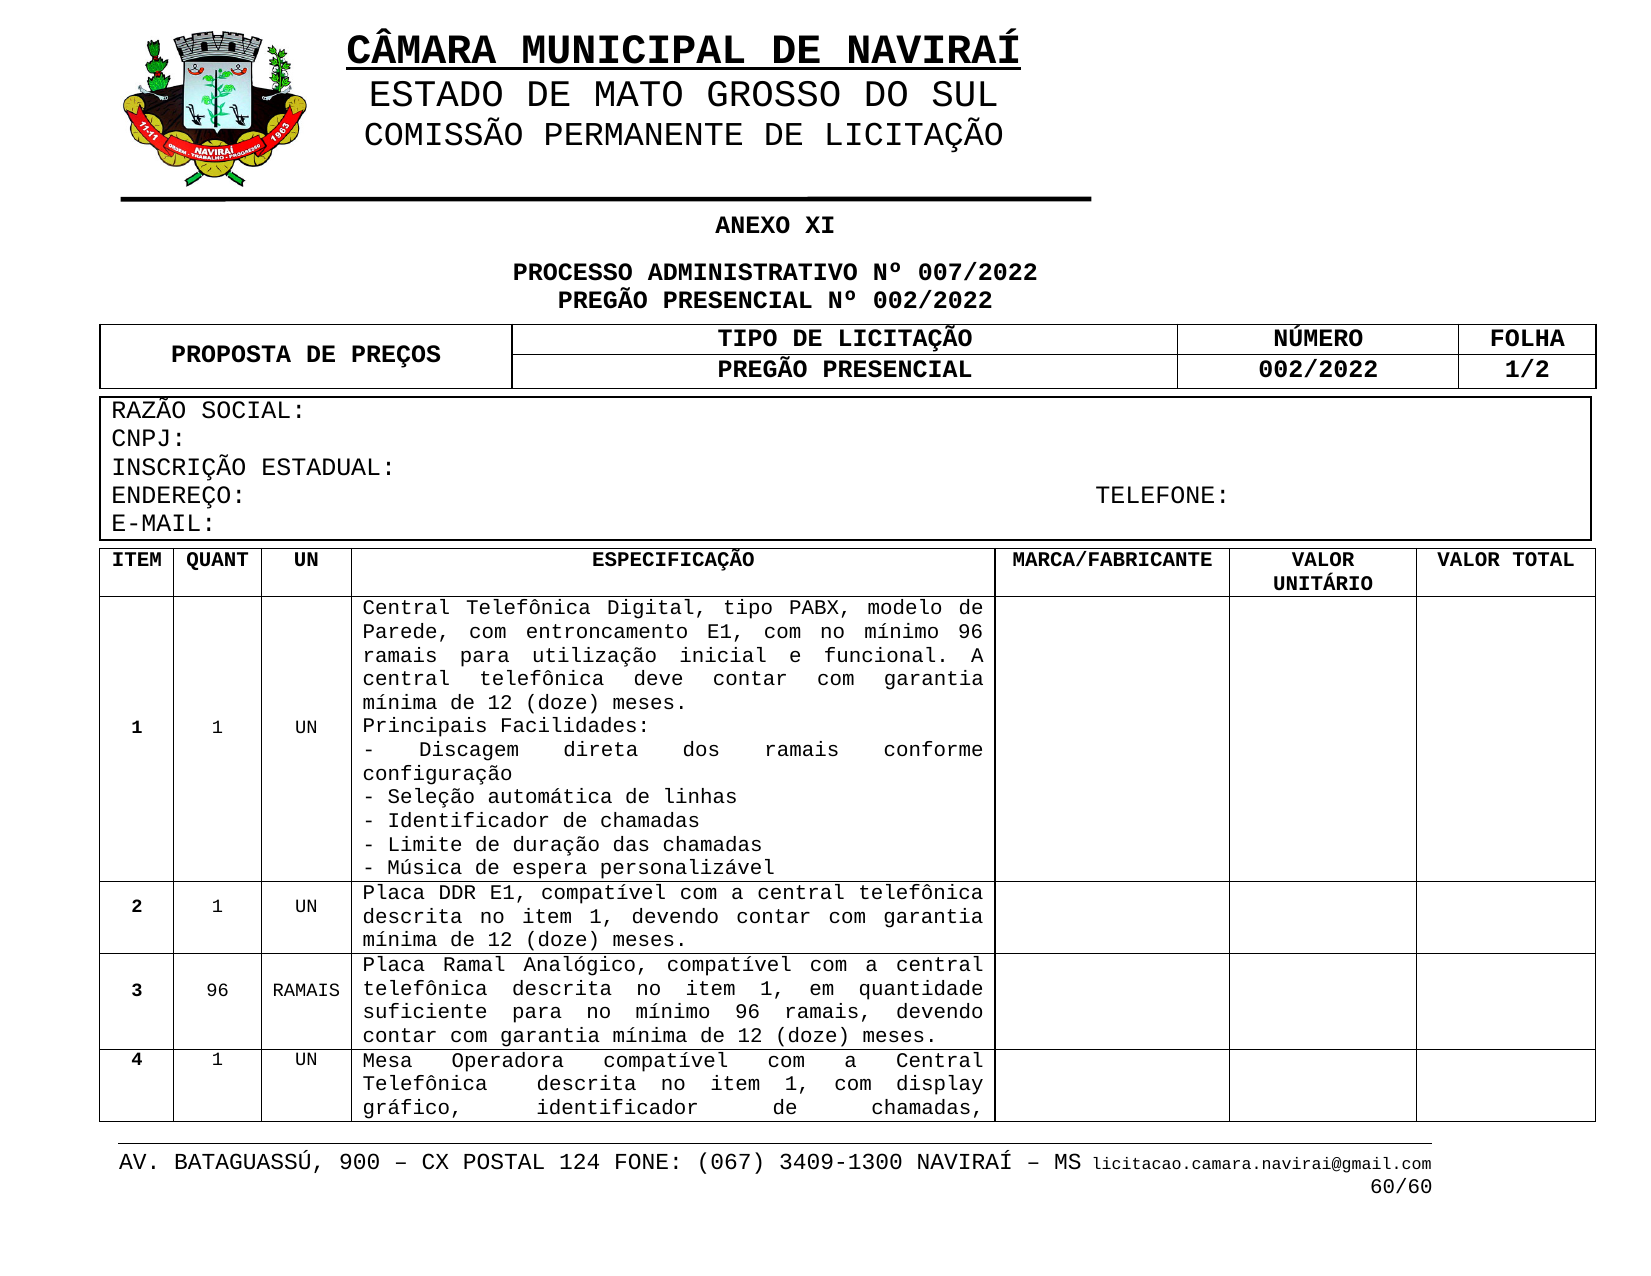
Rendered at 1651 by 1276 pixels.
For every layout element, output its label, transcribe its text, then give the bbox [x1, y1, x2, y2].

table_cell 1 [174, 882, 261, 953]
table_cell [690, 483, 1084, 539]
table_cell Placa DDR E1, compatível com a central telefônica descrita no item 1, devendo contar com garantia mínima de 12 (doze) meses. [352, 882, 994, 953]
table_cell [1230, 597, 1416, 881]
table_cell 4 [100, 1050, 173, 1121]
table_cell UN [262, 882, 351, 953]
table_cell RAMAIS [262, 954, 351, 1049]
table_cell [1230, 954, 1416, 1049]
table_cell [996, 1050, 1229, 1121]
table_cell 1 [100, 597, 173, 881]
table_header QUANT [174, 549, 261, 596]
table_cell Central Telefônica Digital, tipo PABX, modelo de Parede, com entroncamento E1, com no mínimo 96 ramais para utilização inicial e funcional. A central telefônica deve contar com garantia mínima de 12 (doze) meses. Principais Facilidades: - Discagem direta dos ramais conforme configuração - Seleção automática de linhas - Identificador de chamadas - Limite de duração das chamadas - Música de espera personalizável [352, 597, 994, 881]
text PREGÃO PRESENCIAL Nº 002/2022 [118, 288, 1432, 316]
table_cell 1 [174, 1050, 261, 1121]
table_cell [996, 882, 1229, 953]
table_cell Placa Ramal Analógico, compatível com a central telefônica descrita no item 1, em quantidade suficiente para no mínimo 96 ramais, devendo contar com garantia mínima de 12 (doze) meses. [352, 954, 994, 1049]
table_header ITEM [100, 549, 173, 596]
table_cell 1/2 [1459, 355, 1595, 387]
table_header TIPO DE LICITAÇÃO [513, 325, 1177, 353]
table_header MARCA/FABRICANTE [996, 549, 1229, 596]
table_cell [1230, 882, 1416, 953]
table_cell Mesa Operadora compatível com a Central Telefônica descrita no item 1, com display gráfico, identificador de chamadas, [352, 1050, 994, 1121]
table_cell [996, 954, 1229, 1049]
table_cell [1417, 1050, 1595, 1121]
table_header PROPOSTA DE PREÇOS [101, 325, 511, 387]
table_cell 1 [174, 597, 261, 881]
table_cell 3 [100, 954, 173, 1049]
table_cell [1417, 954, 1595, 1049]
table_header UN [262, 549, 351, 596]
table_header ESPECIFICAÇÃO [352, 549, 994, 596]
table_header FOLHA [1459, 325, 1595, 353]
table_header [1084, 398, 1590, 483]
table_header VALOR TOTAL [1417, 549, 1595, 596]
table_header RAZÃO SOCIAL: CNPJ: INSCRIÇÃO ESTADUAL: [101, 398, 690, 483]
table_cell 2 [100, 882, 173, 953]
table_cell PREGÃO PRESENCIAL [513, 355, 1177, 387]
table_cell [1230, 1050, 1416, 1121]
table_cell UN [262, 597, 351, 881]
table_cell [1417, 597, 1595, 881]
table_header [690, 398, 1084, 483]
text PROCESSO ADMINISTRATIVO Nº 007/2022 [118, 260, 1432, 288]
table_header VALOR UNITÁRIO [1230, 549, 1416, 596]
table_cell 002/2022 [1178, 355, 1458, 387]
table_cell 96 [174, 954, 261, 1049]
table_cell TELEFONE: [1084, 483, 1590, 539]
table_cell [1417, 882, 1595, 953]
text ANEXO XI [118, 213, 1432, 241]
table_cell [996, 597, 1229, 881]
table_cell UN [262, 1050, 351, 1121]
table_cell ENDEREÇO: E-MAIL: [101, 483, 690, 539]
table_header NÚMERO [1178, 325, 1458, 353]
